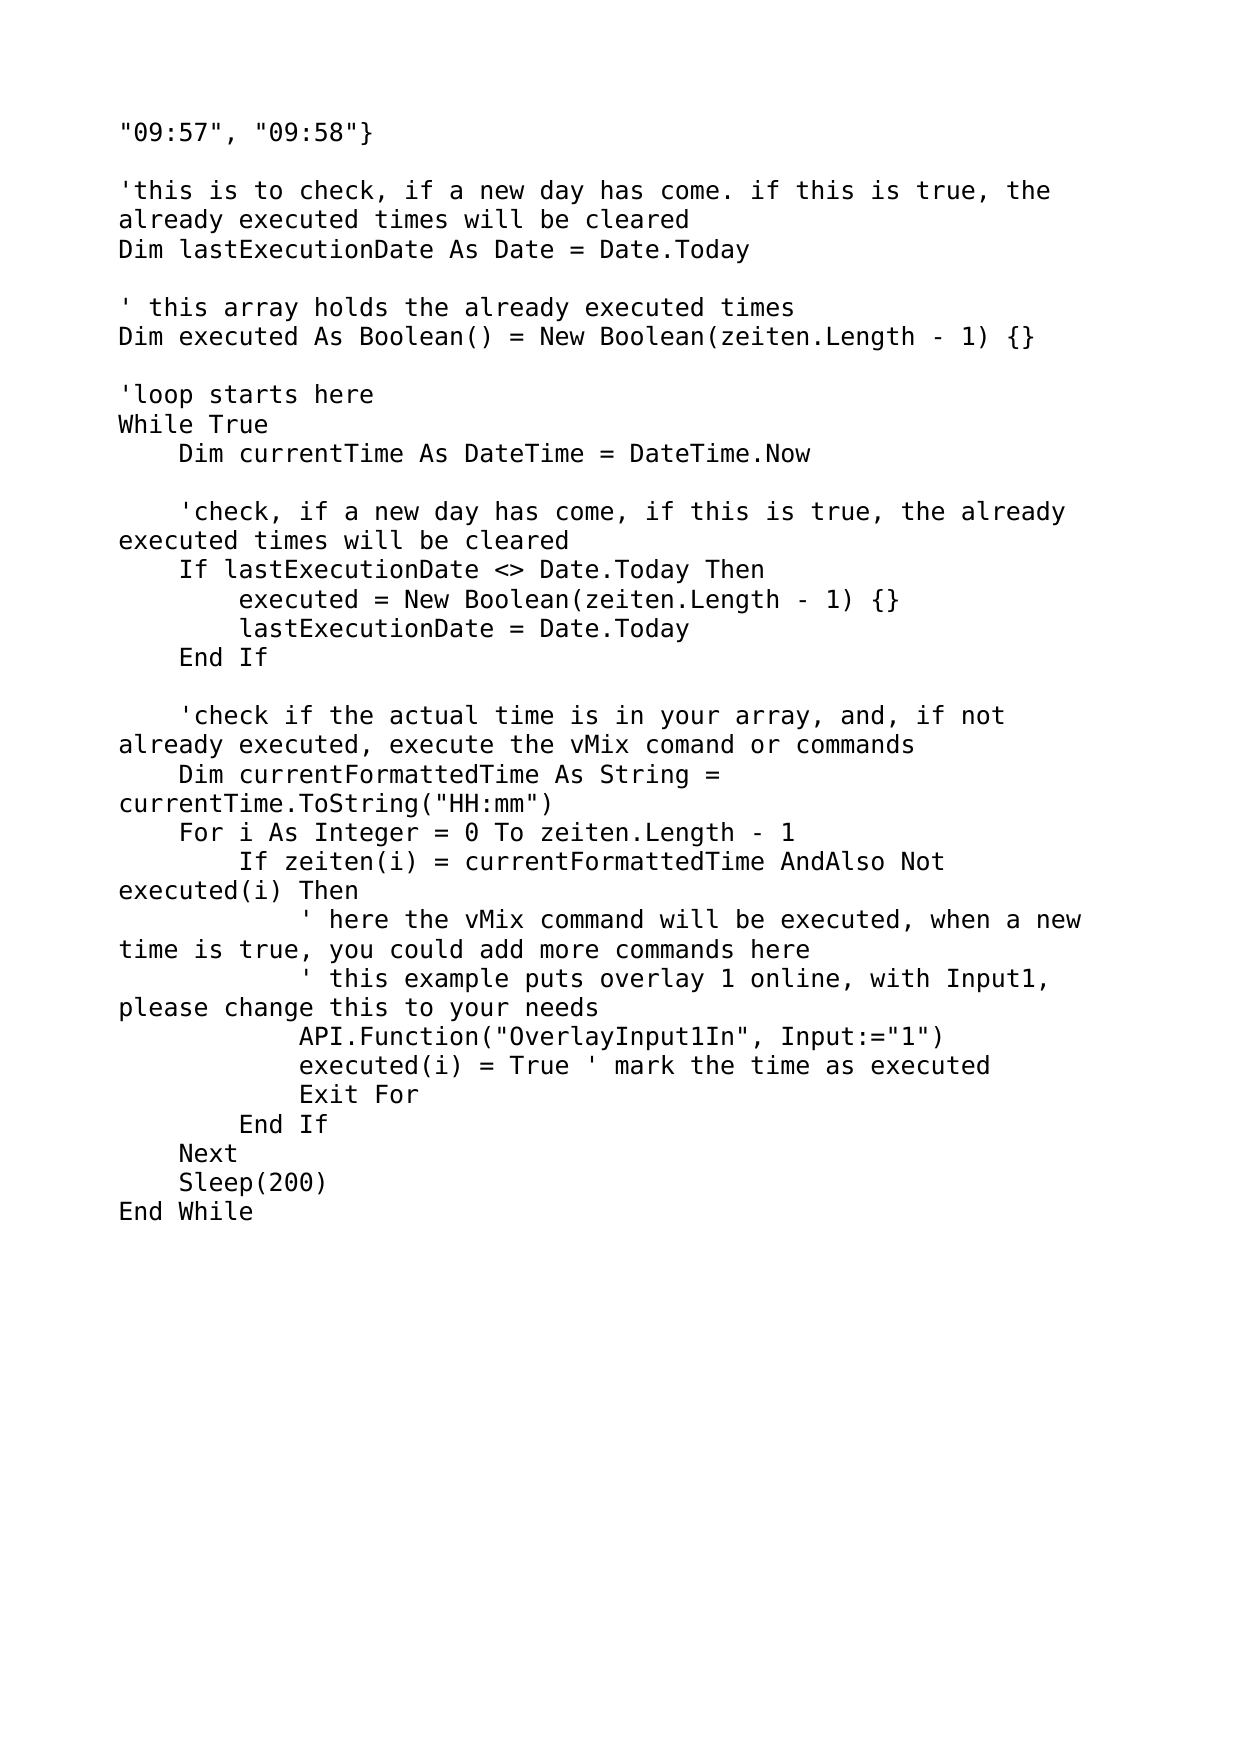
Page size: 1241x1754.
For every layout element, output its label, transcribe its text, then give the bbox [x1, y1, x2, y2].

text "09:57", "09:58"} 'this is to check, if a new day has come. if this is true, the already executed times will be cleared Dim lastExecutionDate As Date = Date.Today ' this array holds the already executed times Dim executed As Boolean() = New Boolean(zeiten.Length - 1) {} 'loop starts here While True Dim currentTime As DateTime = DateTime.Now 'check, if a new day has come, if this is true, the already executed times will be cleared If lastExecutionDate <> Date.Today Then executed = New Boolean(zeiten.Length - 1) {} lastExecutionDate = Date.Today End If 'check if the actual time is in your array, and, if not already executed, execute the vMix comand or commands Dim currentFormattedTime As String = currentTime.ToString("HH:mm") For i As Integer = 0 To zeiten.Length - 1 If zeiten(i) = currentFormattedTime AndAlso Not executed(i) Then ' here the vMix command will be executed, when a new time is true, you could add more commands here ' this example puts overlay 1 online, with Input1, please change this to your needs API.Function("OverlayInput1In", Input:="1") executed(i) = True ' mark the time as executed Exit For End If Next Sleep(200) End While [118, 118, 1122, 1226]
